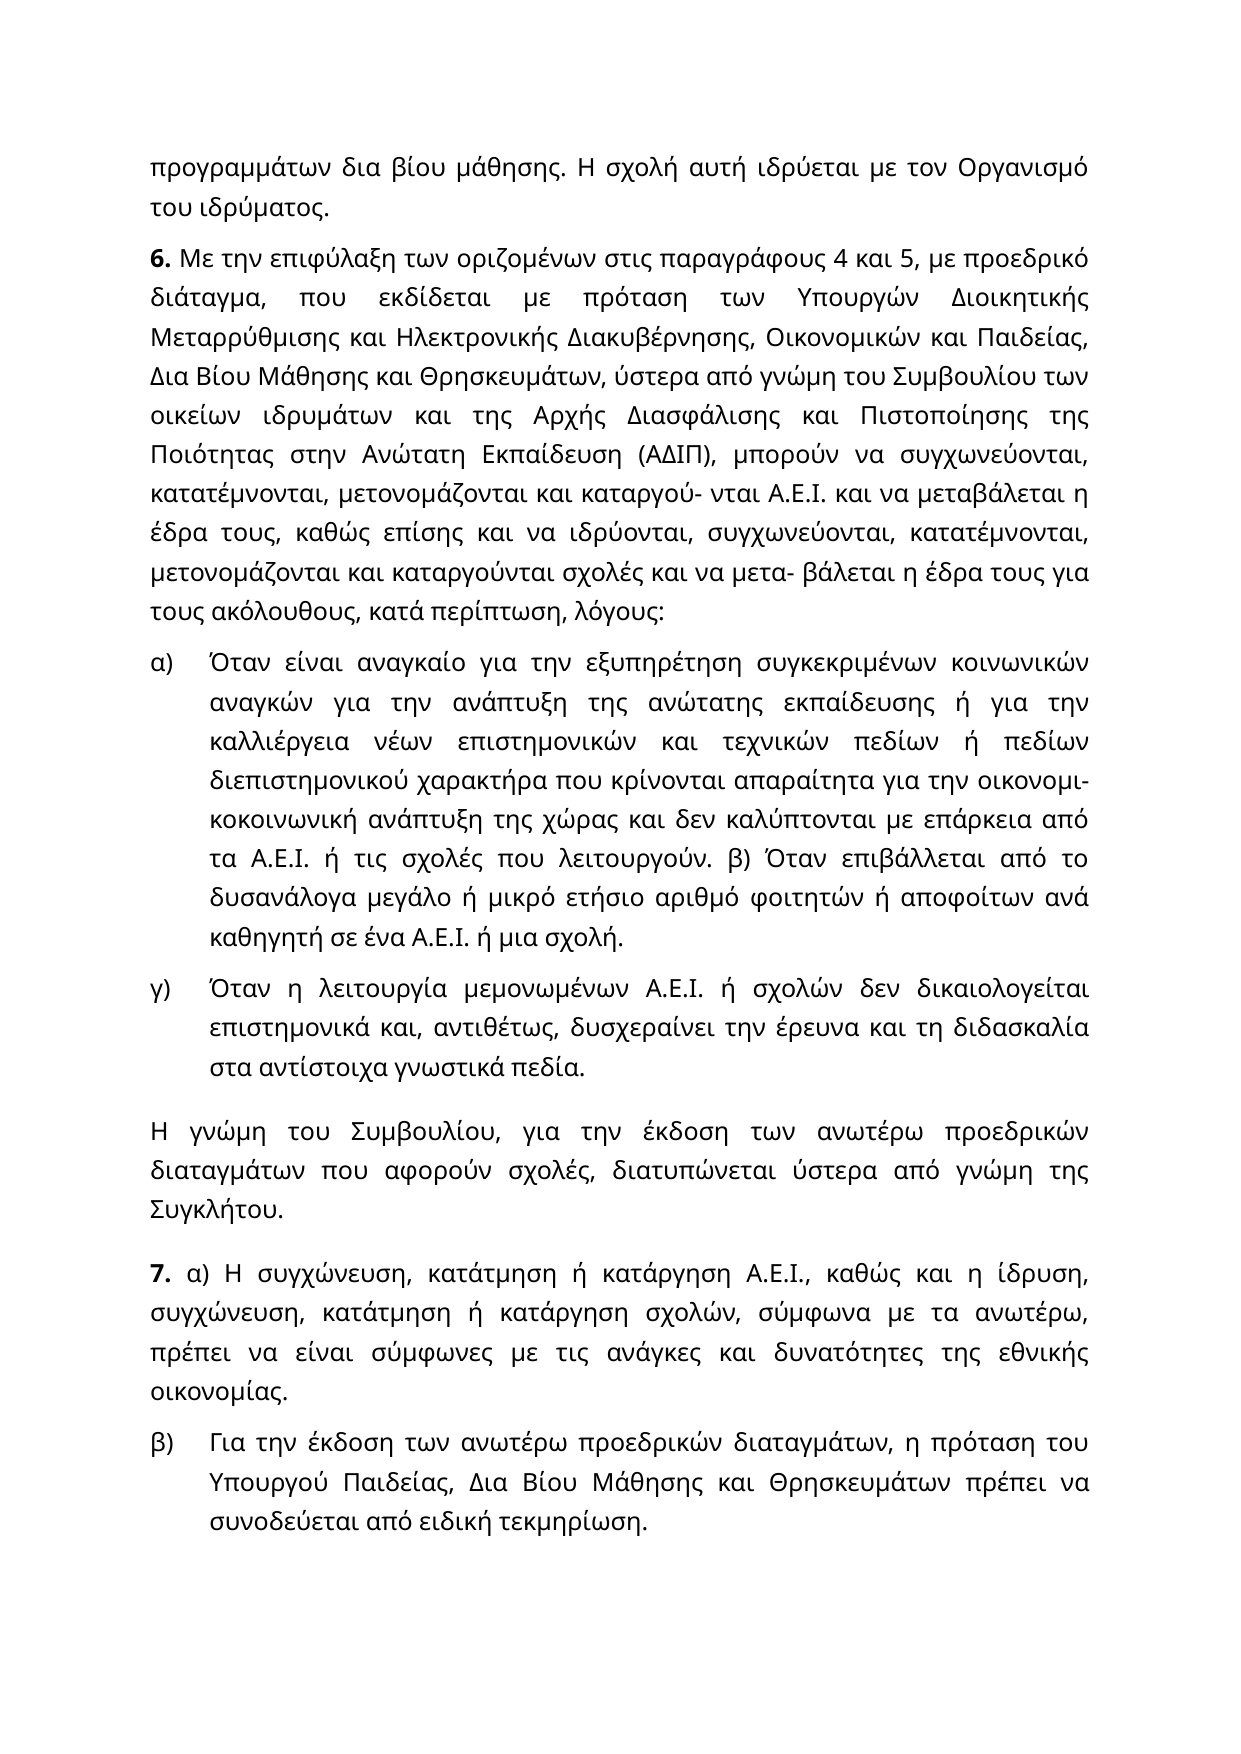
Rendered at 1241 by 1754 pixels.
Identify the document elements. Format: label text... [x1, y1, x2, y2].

list α) Όταν είναι αναγκαίο για την εξυπηρέτηση συγκεκριμένων κοινωνικών αναγκών για την ανάπτυξη της ανώτατης εκπαίδευσης ή για την καλλιέργεια νέων επιστημονικών και τεχνικών πεδίων ή πεδίων διεπιστημονικού χαρακτήρα που κρίνονται απαραίτητα για την οικονομι- κοκοινωνική ανάπτυξη της χώρας και δεν καλύπτονται με επάρκεια από τα Α.Ε.Ι. ή τις σχολές που λειτουργούν. β) Όταν επιβάλλεται από το δυσανάλογα μεγάλο ή μικρό ετήσιο αριθμό φοιτητών ή αποφοίτων ανά καθηγητή σε ένα Α.Ε.Ι. ή μια σχολή. [150, 645, 1090, 953]
text προγραμμάτων δια βίου μάθησης. Η σχολή αυτή ιδρύεται με τον Οργανισμό του ιδρύματος. [150, 150, 1090, 223]
text 7. α) Η συγχώνευση, κατάτμηση ή κατάργηση Α.Ε.Ι., καθώς και η ίδρυση, συγχώνευση, κατάτμηση ή κατάργηση σχολών, σύμφωνα με τα ανωτέρω, πρέπει να είναι σύμφωνες με τις ανάγκες και δυνατότητες της εθνικής οικονομίας. [150, 1256, 1090, 1407]
text 6. Με την επιφύλαξη των οριζομένων στις παραγράφους 4 και 5, με προεδρικό διάταγμα, που εκδίδεται με πρόταση των Υπουργών Διοικητικής Μεταρρύθμισης και Ηλεκτρονικής Διακυβέρνησης, Οικονομικών και Παιδείας, Δια Βίου Μάθησης και Θρησκευμάτων, ύστερα από γνώμη του Συμβουλίου των οικείων ιδρυμάτων και της Αρχής Διασφάλισης και Πιστοποίησης της Ποιότητας στην Ανώτατη Εκπαίδευση (ΑΔΙΠ), μπορούν να συγχωνεύονται, κατατέμνονται, μετονομάζονται και καταργού- νται Α.Ε.Ι. και να μεταβάλεται η έδρα τους, καθώς επίσης και να ιδρύονται, συγχωνεύονται, κατατέμνονται, μετονομάζονται και καταργούνται σχολές και να μετα- βάλεται η έδρα τους για τους ακόλουθους, κατά περίπτωση, λόγους: [150, 241, 1090, 627]
text Η γνώμη του Συμβουλίου, για την έκδοση των ανωτέρω προεδρικών διαταγμάτων που αφορούν σχολές, διατυπώνεται ύστερα από γνώμη της Συγκλήτου. [150, 1113, 1090, 1226]
list β) Για την έκδοση των ανωτέρω προεδρικών διαταγμάτων, η πρόταση του Υπουργού Παιδείας, Δια Βίου Μάθησης και Θρησκευμάτων πρέπει να συνοδεύεται από ειδική τεκμηρίωση. [150, 1425, 1090, 1537]
list γ) Όταν η λειτουργία μεμονωμένων Α.Ε.Ι. ή σχολών δεν δικαιολογείται επιστημονικά και, αντιθέτως, δυσχεραίνει την έρευνα και τη διδασκαλία στα αντίστοιχα γνωστικά πεδία. [150, 971, 1090, 1083]
